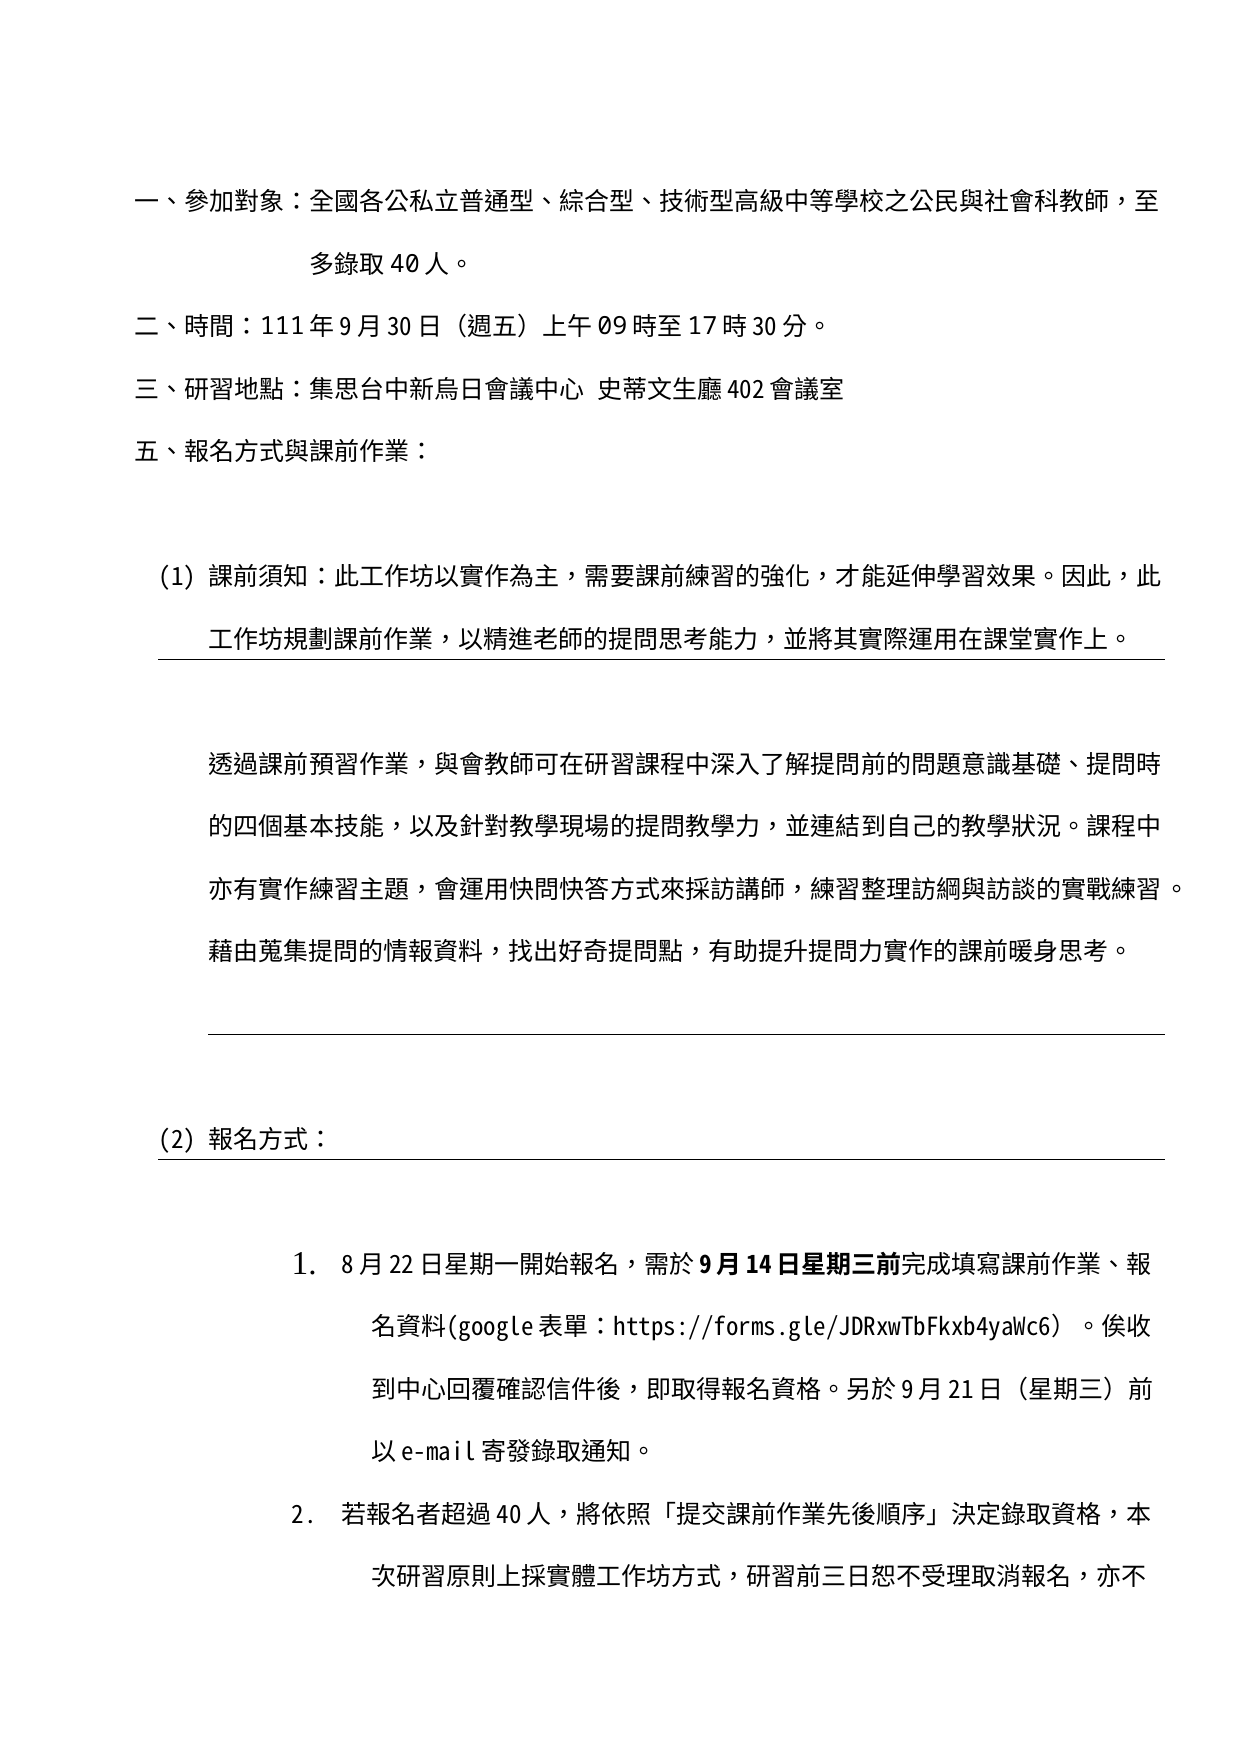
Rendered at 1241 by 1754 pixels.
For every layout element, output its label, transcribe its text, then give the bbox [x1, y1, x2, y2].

list 課前須知：此工作坊以實作為主，需要課前練習的強化，才能延伸學習效果。因此，此工作坊規劃課前作業，以精進老師的提問思考能力，並將其實際運用在課堂實作上。 [159, 534, 1164, 658]
text 一、參加對象：全國各公私立普通型、綜合型、技術型高級中等學校之公民與社會科教師，至多錄取40人。 [135, 159, 1164, 283]
list 若報名者超過40人，將依照「提交課前作業先後順序」決定錄取資格，本次研習原則上採實體工作坊方式，研習前三日恕不受理取消報名，亦不 [292, 1470, 1164, 1596]
text 透過課前預習作業，與會教師可在研習課程中深入了解提問前的問題意識基礎、提問時的四個基本技能，以及針對教學現場的提問教學力，並連結到自己的教學狀況。課程中亦有實作練習主題，會運用快問快答方式來採訪講師，練習整理訪綱與訪談的實戰練習。藉由蒐集提問的情報資料，找出好奇提問點，有助提升提問力實作的課前暖身思考。 [209, 721, 1164, 971]
text 三、研習地點：集思台中新烏日會議中心 史蒂文生廳402會議室 [135, 345, 1164, 408]
text 五、報名方式與課前作業： [135, 408, 1164, 471]
list 8月22日星期一開始報名，需於9月14日星期三前完成填寫課前作業、報名資料(google表單：https://forms.gle/JDRxwTbFkxb4yaWc6）。俟收到中心回覆確認信件後，即取得報名資格。另於9月21日（星期三）前以e-mail寄發錄取通知。 [292, 1221, 1164, 1470]
list 報名方式： [159, 1096, 1164, 1158]
text 二、時間：111年9月30日（週五）上午09時至17時30分。 [135, 283, 1164, 345]
